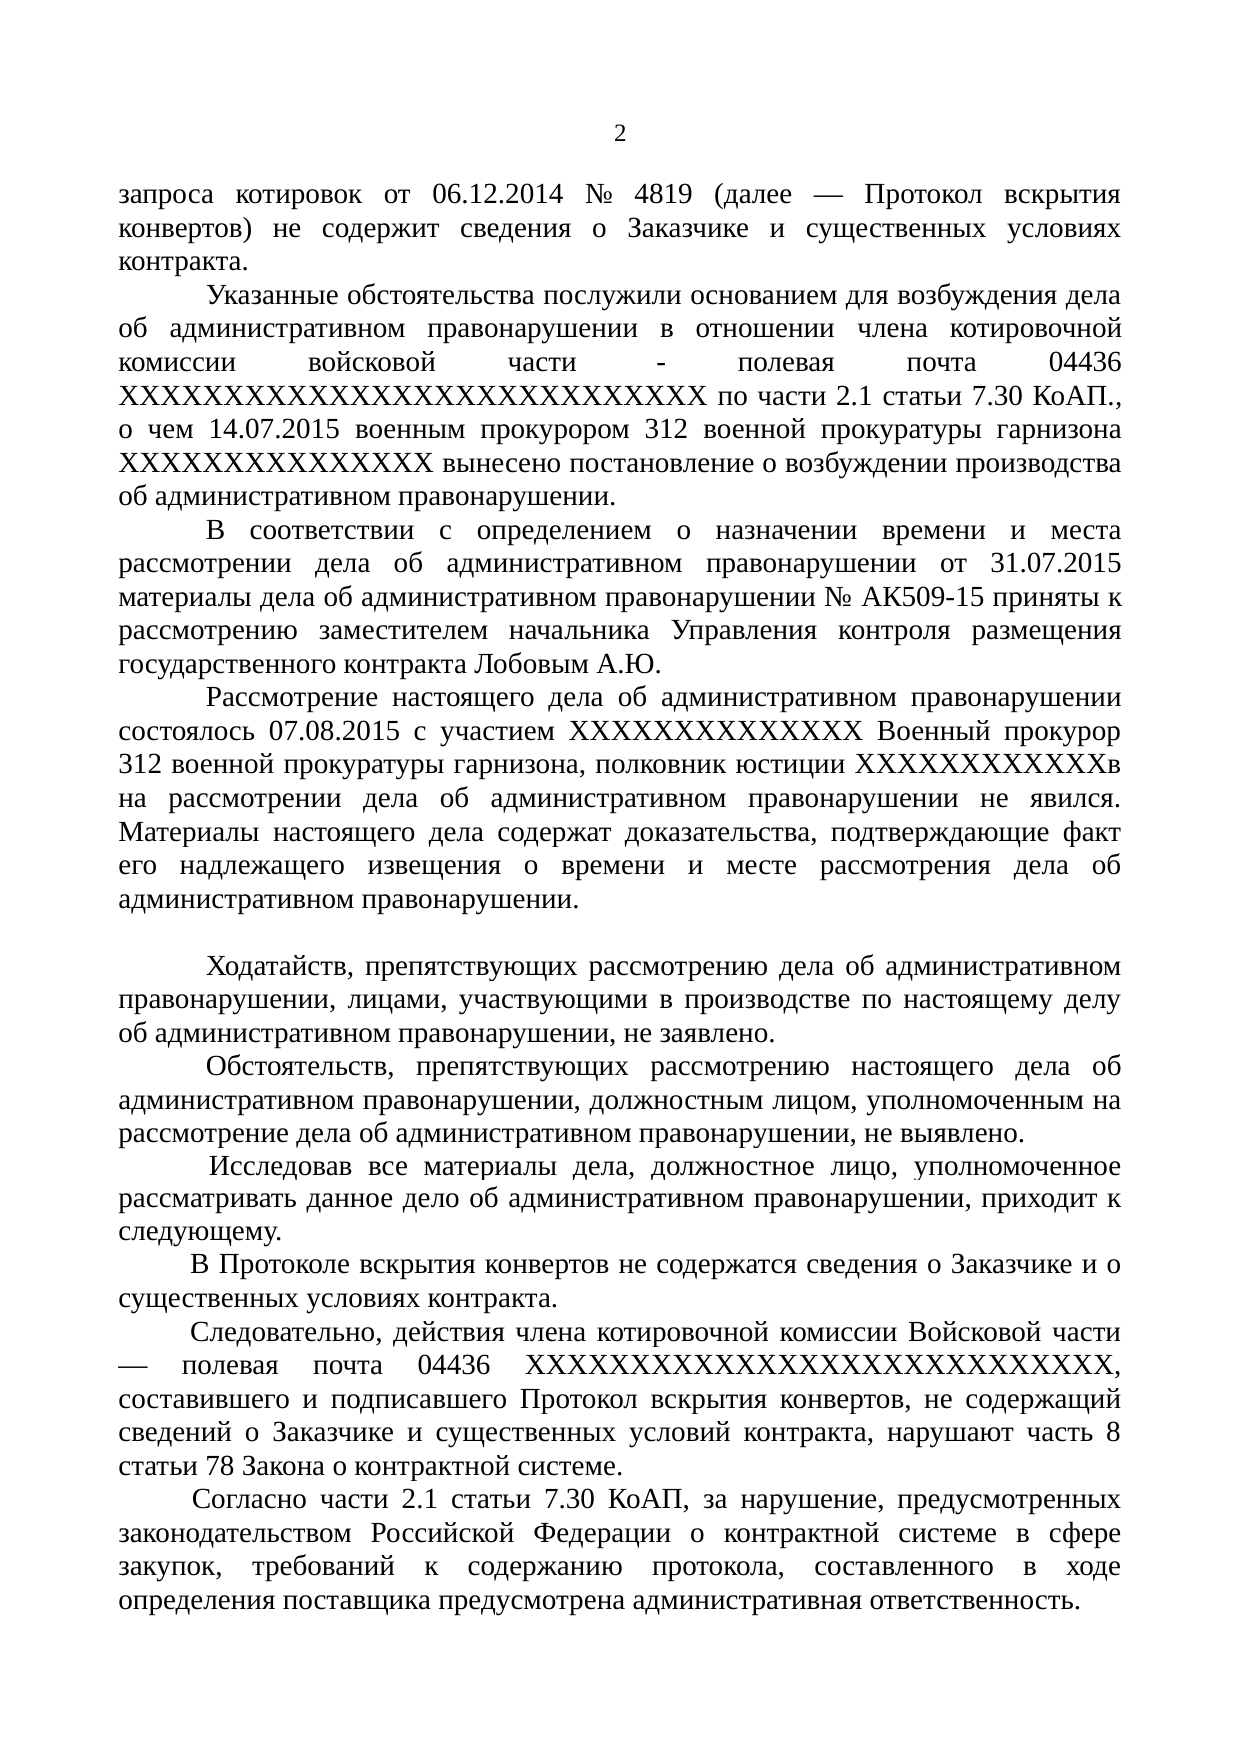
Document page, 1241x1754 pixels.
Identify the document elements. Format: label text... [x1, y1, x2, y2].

text В Протоколе вскрытия конвертов не содержатся сведения о Заказчике и о существенных условиях контракта. [118, 1247, 1122, 1314]
text запроса котировок от 06.12.2014 № 4819 (далее — Протокол вскрытия конвертов) не содержит сведения о Заказчике и существенных условиях контракта. [118, 176, 1122, 277]
text Ходатайств, препятствующих рассмотрению дела об административном правонарушении, лицами, участвующими в производстве по настоящему делу об административном правонарушении, не заявлено. [118, 948, 1122, 1048]
text Обстоятельств, препятствующих рассмотрению настоящего дела об административном правонарушении, должностным лицом, уполномоченным на рассмотрение дела об административном правонарушении, не выявлено. [118, 1048, 1122, 1149]
text Указанные обстоятельства послужили основанием для возбуждения дела об административном правонарушении в отношении члена котировочной комиссии войсковой части - полевая почта 04436 XXXXXXXXXXXXXXXXXXXXXXXXXXXX по части 2.1 статьи 7.30 КоАП., о чем 14.07.2015 военным прокурором 312 военной прокуратуры гарнизона XXXXXXXXXXXXXXX вынесено постановление о возбуждении производства об административном правонарушении. [118, 277, 1122, 512]
text Рассмотрение настоящего дела об административном правонарушении состоялось 07.08.2015 с участием XXXXXXXXXXXXXX Военный прокурор 312 военной прокуратуры гарнизона, полковник юстиции XXXXXXXXXXXXв на рассмотрении дела об административном правонарушении не явился. Материалы настоящего дела содержат доказательства, подтверждающие факт его надлежащего извещения о времени и месте рассмотрения дела об административном правонарушении. [118, 679, 1122, 914]
text Исследовав все материалы дела, должностное лицо, уполномоченное рассматривать данное дело об административном правонарушении, приходит к следующему. [118, 1149, 1122, 1247]
text В соответствии с определением о назначении времени и места рассмотрении дела об административном правонарушении от 31.07.2015 материалы дела об административном правонарушении № АК509-15 приняты к рассмотрению заместителем начальника Управления контроля размещения государственного контракта Лобовым А.Ю. [118, 512, 1122, 679]
text Согласно части 2.1 статьи 7.30 КоАП, за нарушение, предусмотренных законодательством Российской Федерации о контрактной системе в сфере закупок, требований к содержанию протокола, составленного в ходе определения поставщика предусмотрена административная ответственность. [118, 1481, 1122, 1616]
text Следовательно, действия члена котировочной комиссии Войсковой части — полевая почта 04436 XXXXXXXXXXXXXXXXXXXXXXXXXXXX, составившего и подписавшего Протокол вскрытия конвертов, не содержащий сведений о Заказчике и существенных условий контракта, нарушают часть 8 статьи 78 Закона о контрактной системе. [118, 1314, 1122, 1481]
